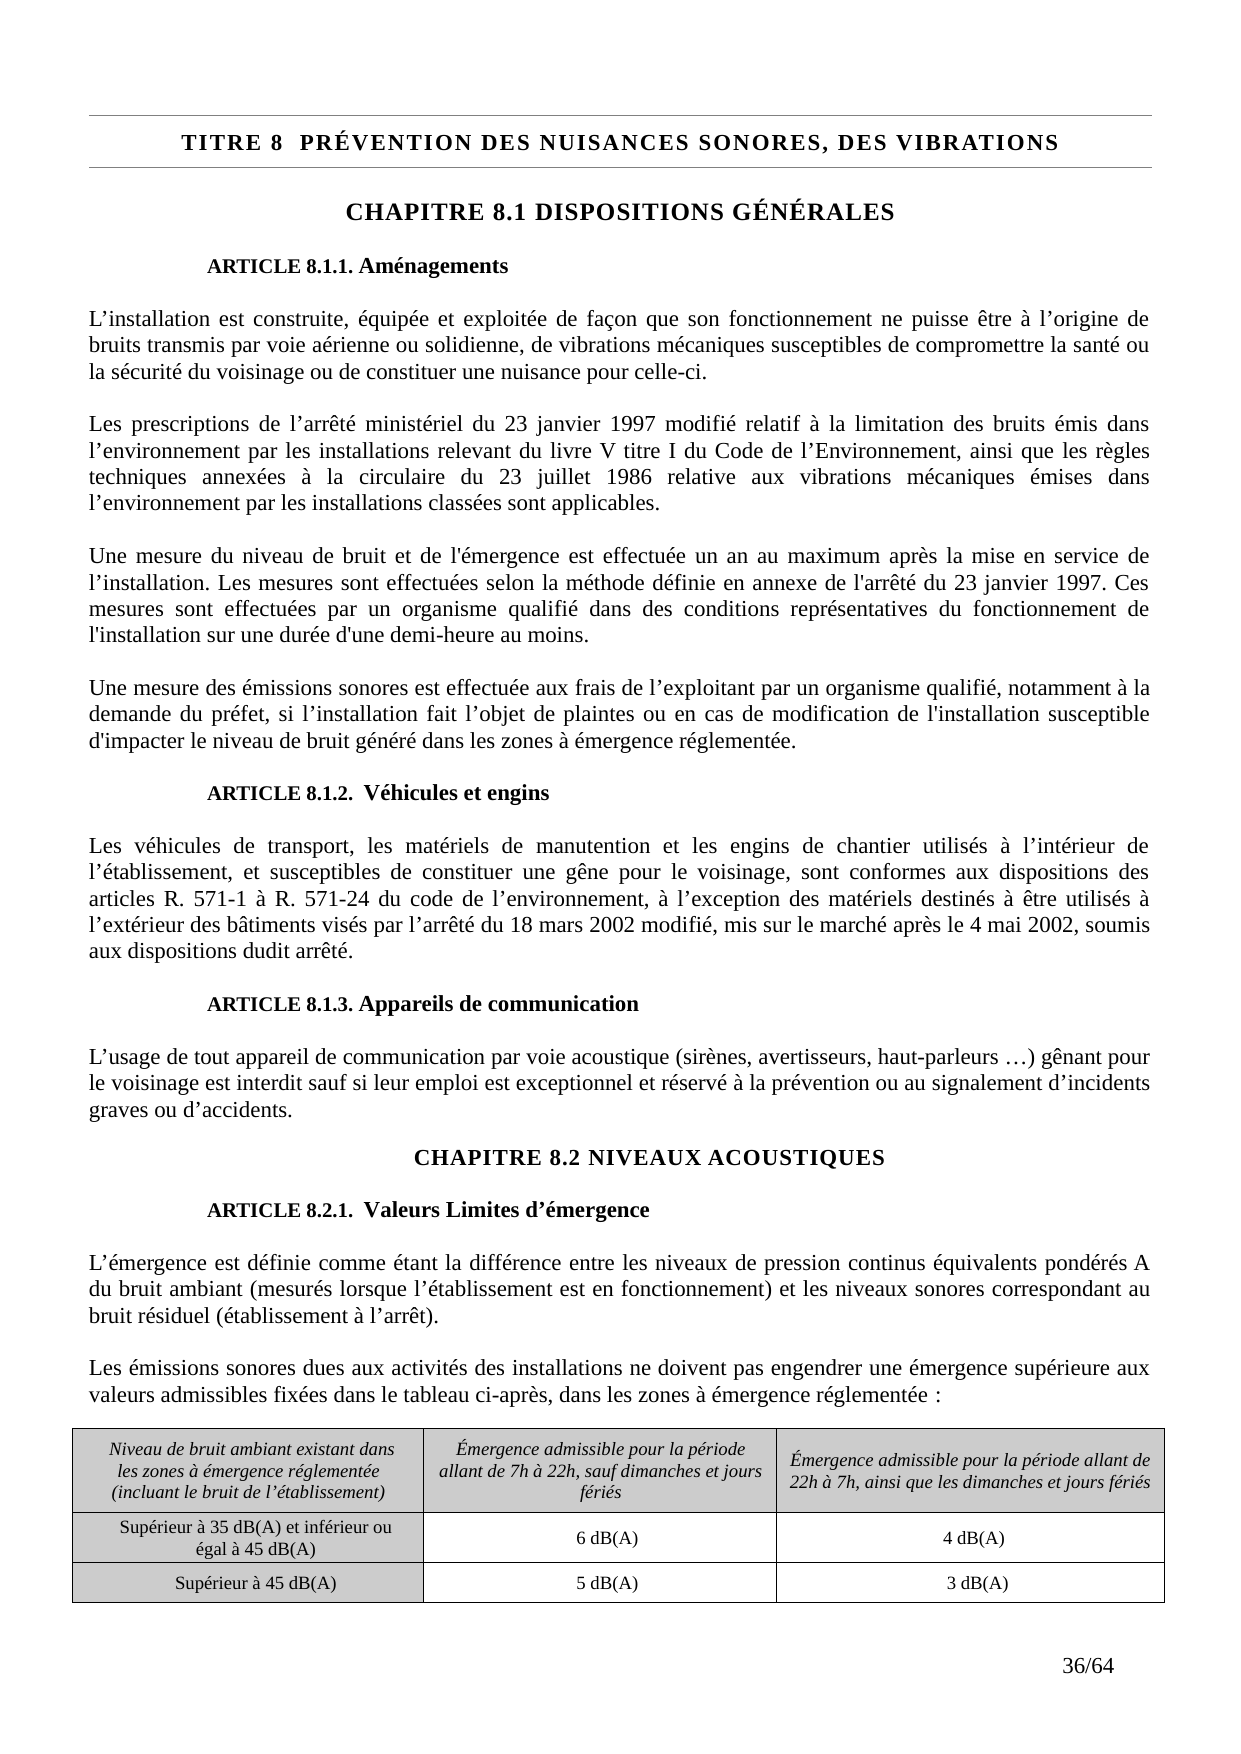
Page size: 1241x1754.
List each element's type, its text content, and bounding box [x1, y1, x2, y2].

text L’usage de tout appareil de communication par voie acoustique (sirènes, avertisseurs, haut-parleurs …) gênant pour le voisinage est interdit sauf si leur emploi est exceptionnel et réservé à la prévention ou au signalement d’incidents graves ou d’accidents. [89, 1043, 1152, 1122]
text L’émergence est définie comme étant la différence entre les niveaux de pression continus équivalents pondérés A du bruit ambiant (mesurés lorsque l’établissement est en fonctionnement) et les niveaux sonores correspondant au bruit résiduel (établissement à l’arrêt). [89, 1249, 1152, 1328]
subtitle Aménagements [207, 252, 1152, 279]
subtitle Valeurs Limites d’émergence [207, 1196, 1152, 1223]
text Une mesure du niveau de bruit et de l'émergence est effectuée un an au maximum après la mise en service de l’installation. Les mesures sont effectuées selon la méthode définie en annexe de l'arrêté du 23 janvier 1997. Ces mesures sont effectuées par un organisme qualifié dans des conditions représentatives du fonctionnement de l'installation sur une durée d'une demi-heure au moins. [89, 542, 1152, 648]
subtitle Véhicules et engins [207, 779, 1152, 806]
table_cell Supérieur à 45 dB(A) [73, 1563, 423, 1602]
text Les émissions sonores dues aux activités des installations ne doivent pas engendrer une émergence supérieure aux valeurs admissibles fixées dans le tableau ci-après, dans les zones à émergence réglementée : [89, 1354, 1152, 1407]
table_cell 6 dB(A) [424, 1513, 776, 1562]
subtitle Appareils de communication [207, 990, 1152, 1017]
text Les véhicules de transport, les matériels de manutention et les engins de chantier utilisés à l’intérieur de l’établissement, et susceptibles de constituer une gêne pour le voisinage, sont conformes aux dispositions des articles R. 571-1 à R. 571-24 du code de l’environnement, à l’exception des matériels destinés à être utilisés à l’extérieur des bâtiments visés par l’arrêté du 18 mars 2002 modifié, mis sur le marché après le 4 mai 2002, soumis aux dispositions dudit arrêté. [89, 832, 1152, 964]
text Les prescriptions de l’arrêté ministériel du 23 janvier 1997 modifié relatif à la limitation des bruits émis dans l’environnement par les installations relevant du livre V titre I du Code de l’Environnement, ainsi que les règles techniques annexées à la circulaire du 23 juillet 1986 relative aux vibrations mécaniques émises dans l’environnement par les installations classées sont applicables. [89, 410, 1152, 516]
table_header Niveau de bruit ambiant existant dans les zones à émergence réglementée (incluant le bruit de l’établissement) [73, 1429, 423, 1512]
table_cell 3 dB(A) [777, 1563, 1164, 1602]
table_cell 5 dB(A) [424, 1563, 776, 1602]
table_header Émergence admissible pour la période allant de 22h à 7h, ainsi que les dimanches et jours fériés [777, 1429, 1164, 1512]
table_cell Supérieur à 35 dB(A) et inférieur ou égal à 45 dB(A) [73, 1513, 423, 1562]
text Une mesure des émissions sonores est effectuée aux frais de l’exploitant par un organisme qualifié, notamment à la demande du préfet, si l’installation fait l’objet de plaintes ou en cas de modification de l'installation susceptible d'impacter le niveau de bruit généré dans les zones à émergence réglementée. [89, 674, 1152, 753]
table_header Émergence admissible pour la période allant de 7h à 22h, sauf dimanches et jours fériés [424, 1429, 776, 1512]
subtitle Prévention des nuisances sonores, des vibrations [89, 116, 1152, 167]
subtitle Dispositions générales [89, 197, 1152, 226]
subtitle Niveaux acoustiques [413, 1143, 1152, 1170]
text L’installation est construite, équipée et exploitée de façon que son fonctionnement ne puisse être à l’origine de bruits transmis par voie aérienne ou solidienne, de vibrations mécaniques susceptibles de compromettre la santé ou la sécurité du voisinage ou de constituer une nuisance pour celle-ci. [89, 305, 1152, 384]
table_cell 4 dB(A) [777, 1513, 1164, 1562]
